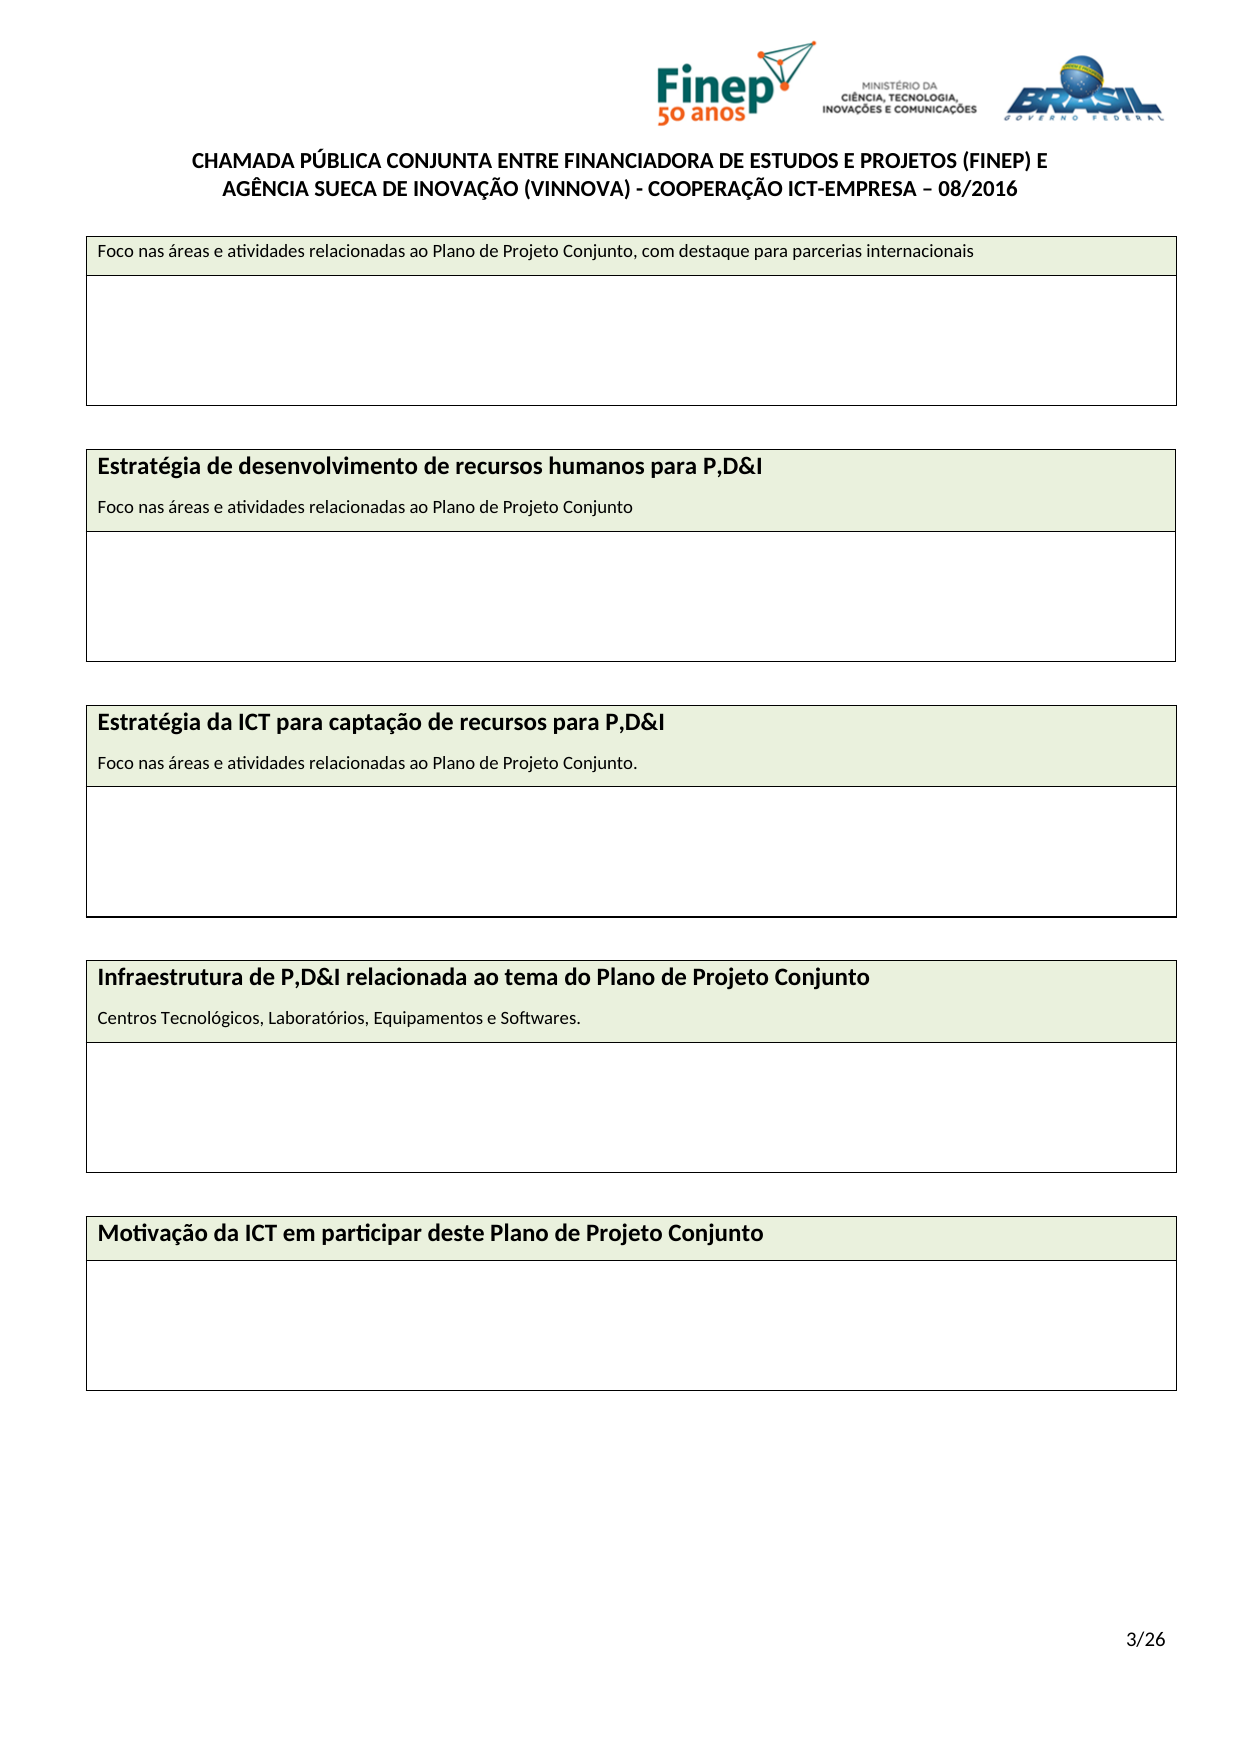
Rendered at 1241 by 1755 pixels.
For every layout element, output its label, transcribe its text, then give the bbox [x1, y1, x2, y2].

table_cell [87, 276, 1176, 405]
table_cell [87, 1043, 1176, 1172]
table_cell [87, 532, 1175, 661]
table_header Estratégia de desenvolvimento de recursos humanos para P,D&I Foco nas áreas e atividades relacionadas ao Plano de Projeto Conjunto [87, 450, 1175, 531]
table_header Estratégia da ICT para captação de recursos para P,D&I Foco nas áreas e atividades relacionadas ao Plano de Projeto Conjunto. [87, 706, 1176, 786]
table_header Foco nas áreas e atividades relacionadas ao Plano de Projeto Conjunto, com destaque para parcerias internacionais [87, 237, 1176, 275]
table_cell [87, 787, 1176, 916]
table_header Motivação da ICT em participar deste Plano de Projeto Conjunto [87, 1217, 1176, 1260]
table_cell [87, 1261, 1176, 1390]
table_header Infraestrutura de P,D&I relacionada ao tema do Plano de Projeto Conjunto Centros Tecnológicos, Laboratórios, Equipamentos e Softwares. [87, 961, 1176, 1042]
